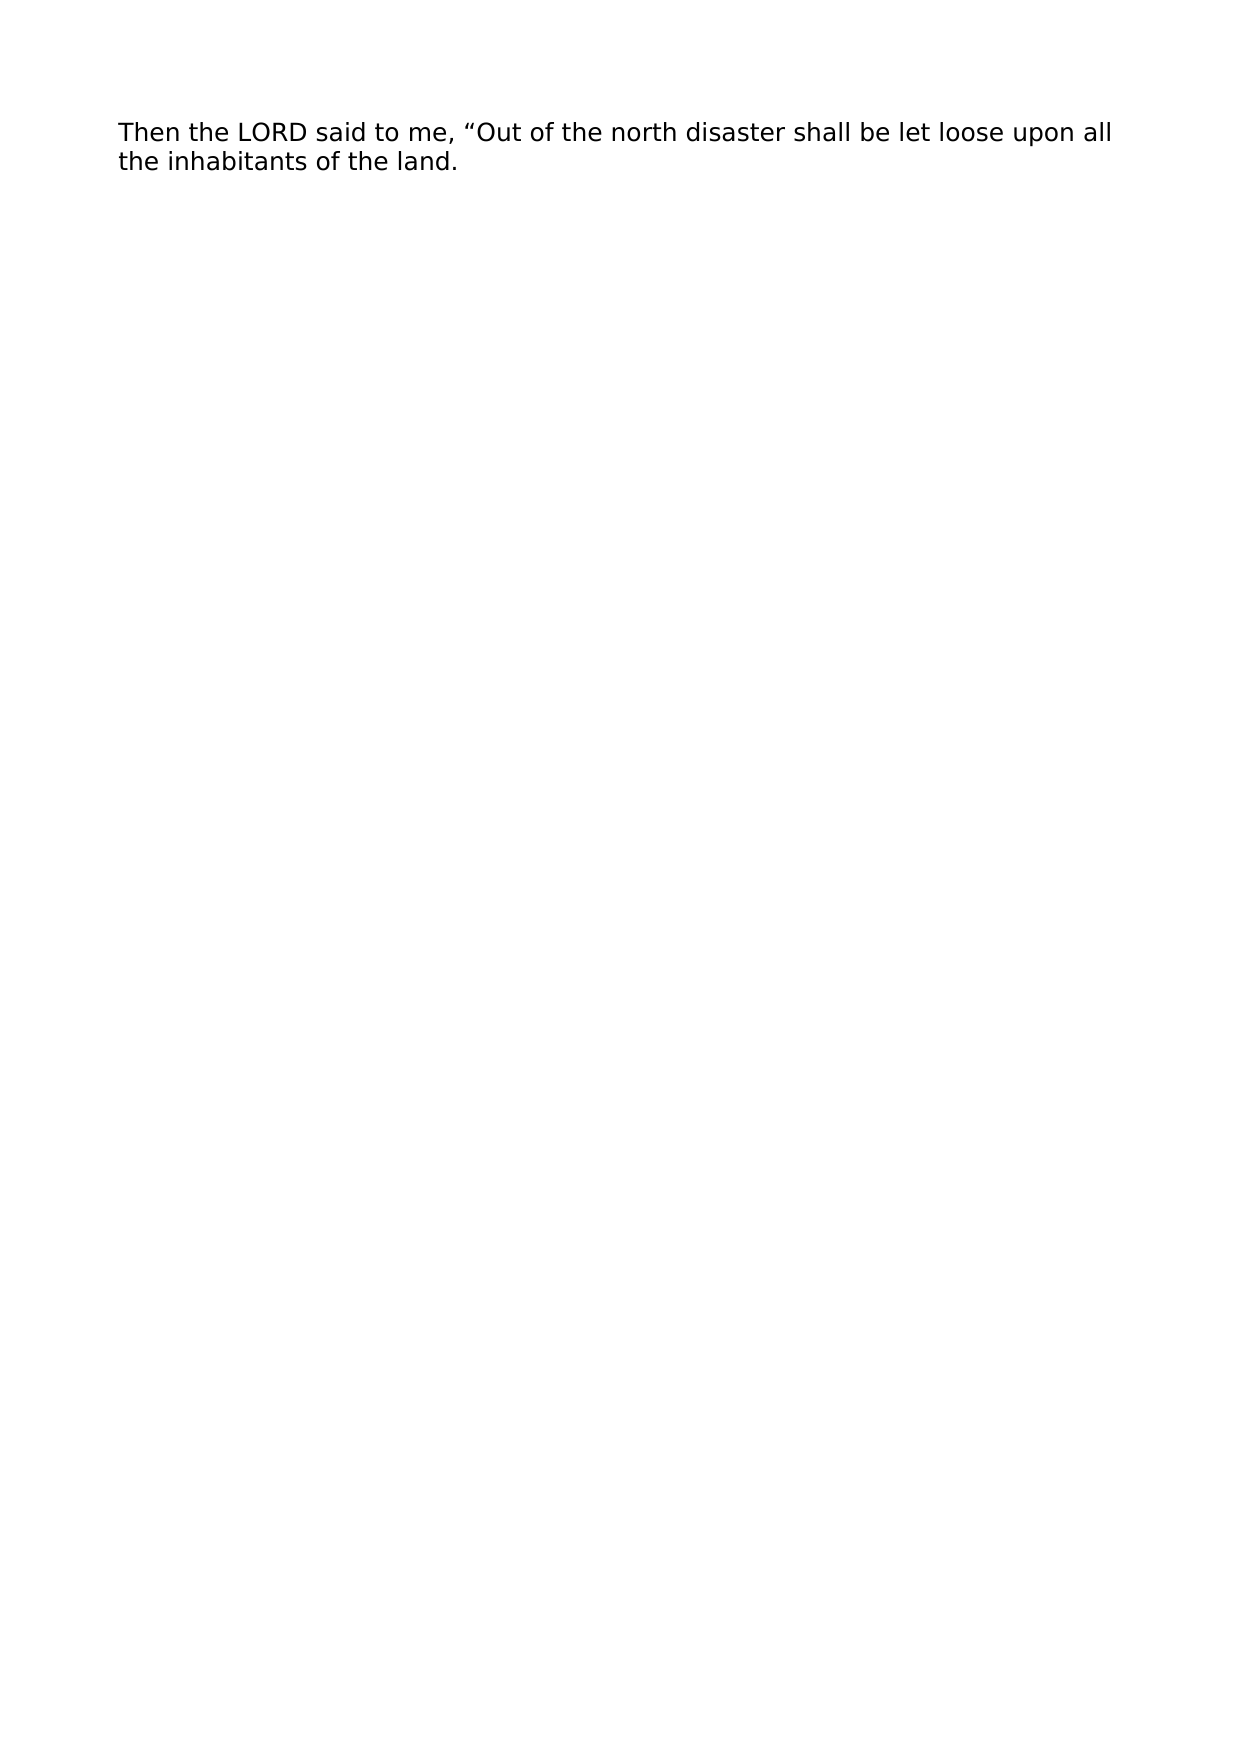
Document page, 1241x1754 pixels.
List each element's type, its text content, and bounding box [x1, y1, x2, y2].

text Then the LORD said to me, “Out of the north disaster shall be let loose upon all the inhabitants of the land. [118, 118, 1122, 176]
